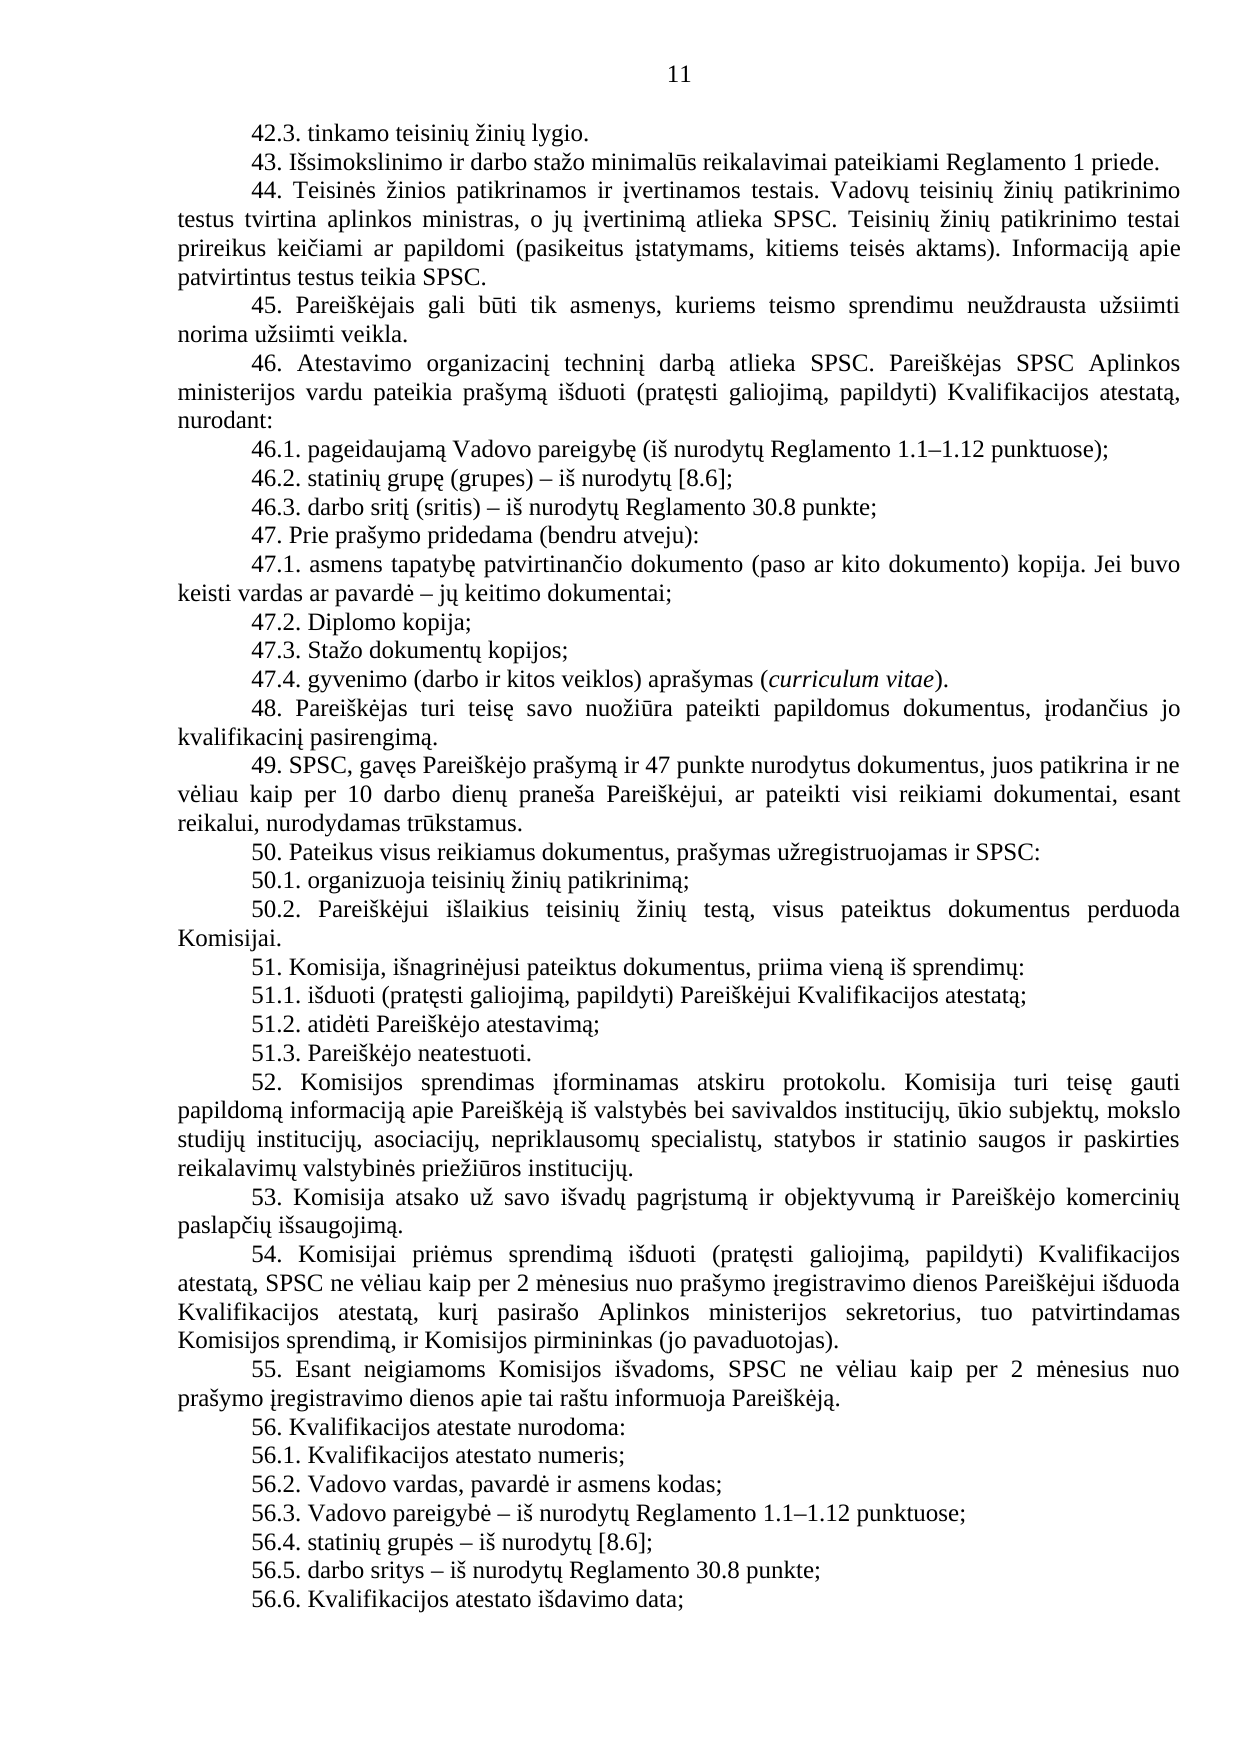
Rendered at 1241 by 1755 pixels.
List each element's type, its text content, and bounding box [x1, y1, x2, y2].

text 56.1. Kvalifikacijos atestato numeris; [177, 1441, 1181, 1469]
text 50. Pateikus visus reikiamus dokumentus, prašymas užregistruojamas ir SPSC: [177, 837, 1181, 866]
text 56.2. Vadovo vardas, pavardė ir asmens kodas; [177, 1469, 1181, 1498]
text 50.2. Pareiškėjui išlaikius teisinių žinių testą, visus pateiktus dokumentus perduoda Komisijai. [177, 894, 1181, 952]
text 52. Komisijos sprendimas įforminamas atskiru protokolu. Komisija turi teisę gauti papildomą informaciją apie Pareiškėją iš valstybės bei savivaldos institucijų, ūkio subjektų, mokslo studijų institucijų, asociacijų, nepriklausomų specialistų, statybos ir statinio saugos ir paskirties reikalavimų valstybinės priežiūros institucijų. [177, 1067, 1181, 1182]
text 47.2. Diplomo kopija; [177, 607, 1181, 636]
text 51. Komisija, išnagrinėjusi pateiktus dokumentus, priima vieną iš sprendimų: [177, 952, 1181, 981]
text 53. Komisija atsako už savo išvadų pagrįstumą ir objektyvumą ir Pareiškėjo komercinių paslapčių išsaugojimą. [177, 1182, 1181, 1239]
text 43. Išsimokslinimo ir darbo stažo minimalūs reikalavimai pateikiami Reglamento 1 priede. [177, 147, 1181, 176]
text 51.2. atidėti Pareiškėjo atestavimą; [177, 1009, 1181, 1038]
text 42.3. tinkamo teisinių žinių lygio. [177, 118, 1181, 147]
text 49. SPSC, gavęs Pareiškėjo prašymą ir 47 punkte nurodytus dokumentus, juos patikrina ir ne vėliau kaip per 10 darbo dienų praneša Pareiškėjui, ar pateikti visi reikiami dokumentai, esant reikalui, nurodydamas trūkstamus. [177, 751, 1181, 837]
text 50.1. organizuoja teisinių žinių patikrinimą; [177, 866, 1181, 894]
text 56. Kvalifikacijos atestate nurodoma: [177, 1412, 1181, 1441]
text 56.4. statinių grupės – iš nurodytų [8.6]; [177, 1527, 1181, 1556]
text 46. Atestavimo organizacinį techninį darbą atlieka SPSC. Pareiškėjas SPSC Aplinkos ministerijos vardu pateikia prašymą išduoti (pratęsti galiojimą, papildyti) Kvalifikacijos atestatą, nurodant: [177, 348, 1181, 434]
text 47.4. gyvenimo (darbo ir kitos veiklos) aprašymas (curriculum vitae). [177, 664, 1181, 693]
text 55. Esant neigiamoms Komisijos išvadoms, SPSC ne vėliau kaip per 2 mėnesius nuo prašymo įregistravimo dienos apie tai raštu informuoja Pareiškėją. [177, 1354, 1181, 1412]
text 56.3. Vadovo pareigybė – iš nurodytų Reglamento 1.1–1.12 punktuose; [177, 1498, 1181, 1527]
text 46.1. pageidaujamą Vadovo pareigybę (iš nurodytų Reglamento 1.1–1.12 punktuose); [177, 434, 1181, 463]
text 46.3. darbo sritį (sritis) – iš nurodytų Reglamento 30.8 punkte; [177, 492, 1181, 521]
text 48. Pareiškėjas turi teisę savo nuožiūra pateikti papildomus dokumentus, įrodančius jo kvalifikacinį pasirengimą. [177, 693, 1181, 751]
text 45. Pareiškėjais gali būti tik asmenys, kuriems teismo sprendimu neuždrausta užsiimti norima užsiimti veikla. [177, 291, 1181, 348]
text 47.3. Stažo dokumentų kopijos; [177, 636, 1181, 664]
text 44. Teisinės žinios patikrinamos ir įvertinamos testais. Vadovų teisinių žinių patikrinimo testus tvirtina aplinkos ministras, o jų įvertinimą atlieka SPSC. Teisinių žinių patikrinimo testai prireikus keičiami ar papildomi (pasikeitus įstatymams, kitiems teisės aktams). Informaciją apie patvirtintus testus teikia SPSC. [177, 176, 1181, 291]
text 56.5. darbo sritys – iš nurodytų Reglamento 30.8 punkte; [177, 1556, 1181, 1584]
text 46.2. statinių grupę (grupes) – iš nurodytų [8.6]; [177, 463, 1181, 492]
text 51.1. išduoti (pratęsti galiojimą, papildyti) Pareiškėjui Kvalifikacijos atestatą; [177, 981, 1181, 1009]
text 51.3. Pareiškėjo neatestuoti. [177, 1038, 1181, 1067]
text 47.1. asmens tapatybę patvirtinančio dokumento (paso ar kito dokumento) kopija. Jei buvo keisti vardas ar pavardė – jų keitimo dokumentai; [177, 549, 1181, 607]
text 54. Komisijai priėmus sprendimą išduoti (pratęsti galiojimą, papildyti) Kvalifikacijos atestatą, SPSC ne vėliau kaip per 2 mėnesius nuo prašymo įregistravimo dienos Pareiškėjui išduoda Kvalifikacijos atestatą, kurį pasirašo Aplinkos ministerijos sekretorius, tuo patvirtindamas Komisijos sprendimą, ir Komisijos pirmininkas (jo pavaduotojas). [177, 1239, 1181, 1354]
text 56.6. Kvalifikacijos atestato išdavimo data; [177, 1584, 1181, 1613]
text 47. Prie prašymo pridedama (bendru atveju): [177, 521, 1181, 549]
